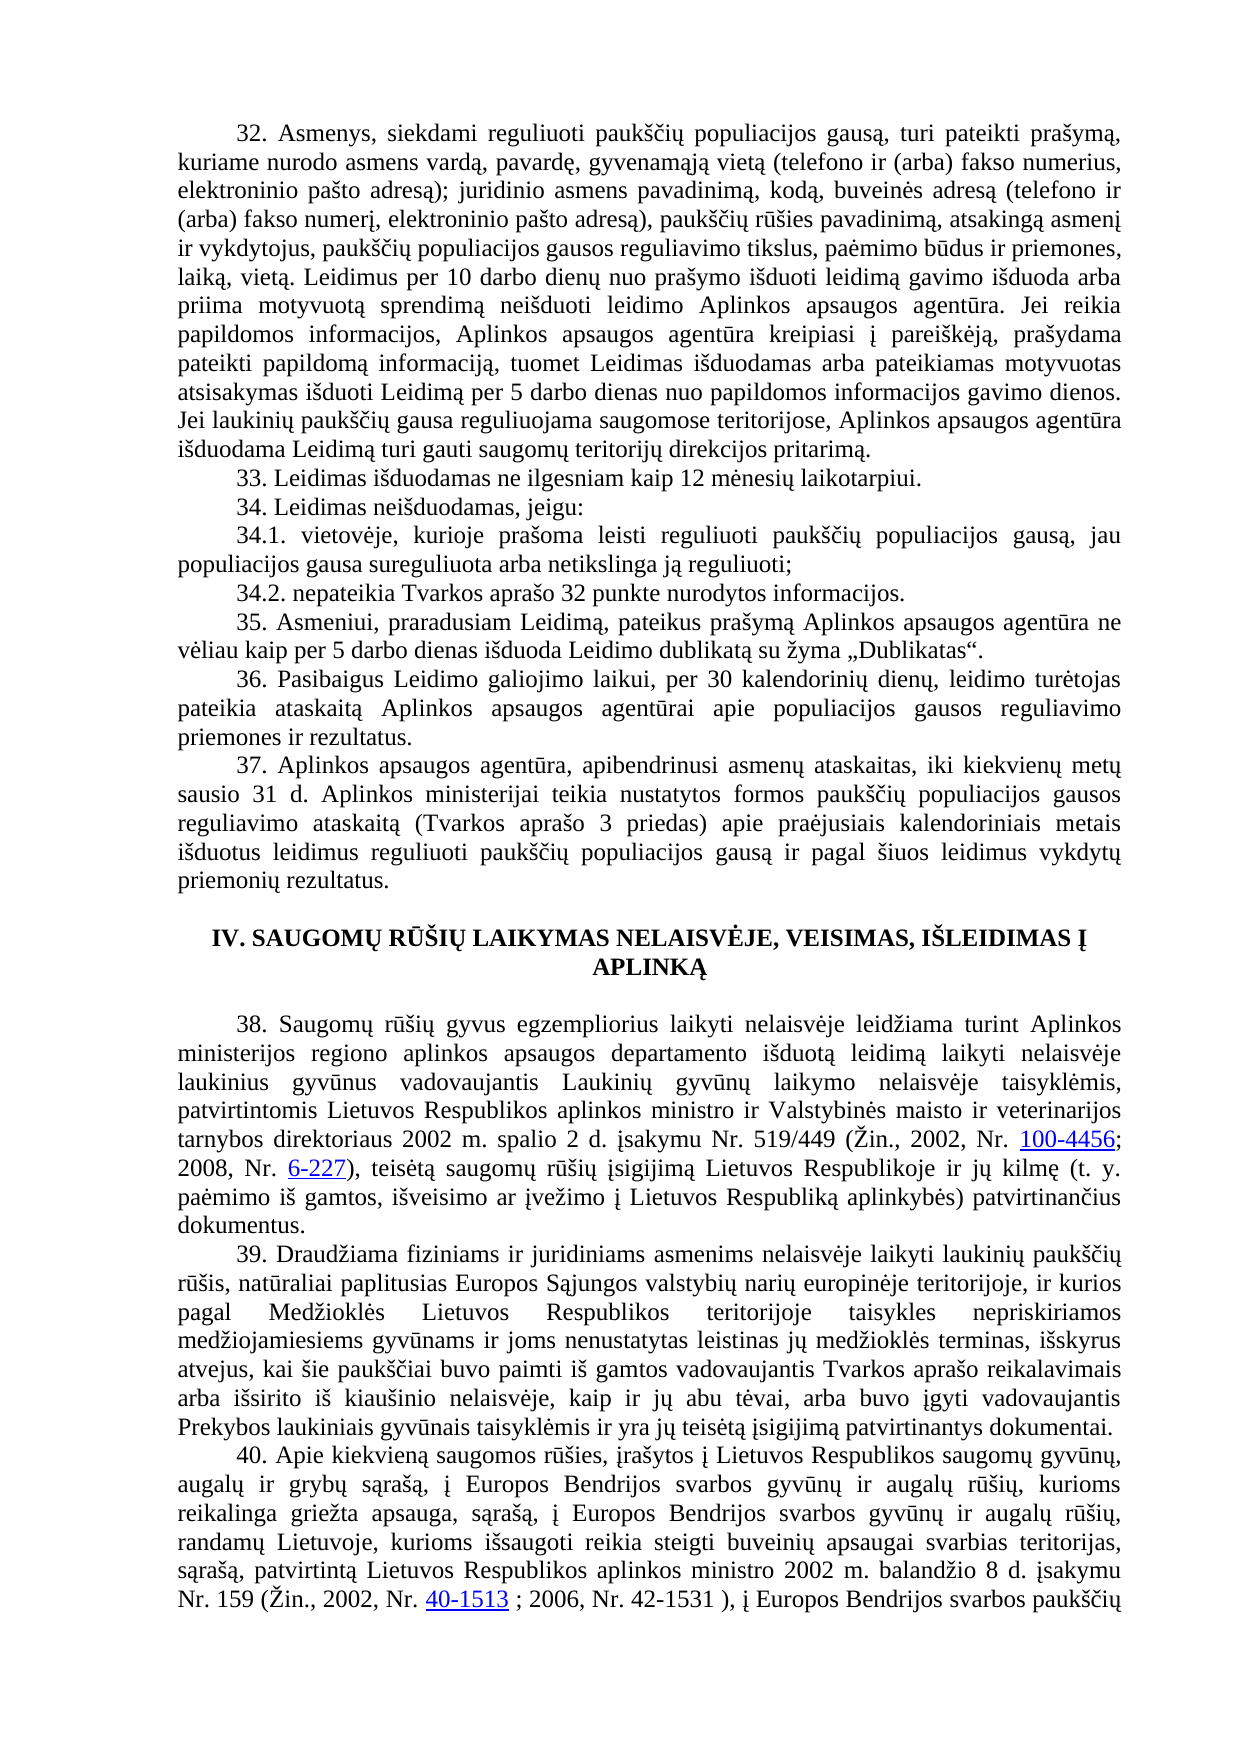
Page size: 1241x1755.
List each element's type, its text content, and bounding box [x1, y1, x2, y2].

text IV. SAUGOMŲ RŪŠIŲ LAIKYMAS NELAISVĖJE, VEISIMAS, IŠLEIDIMAS Į APLINKĄ [177, 923, 1122, 981]
text 36. Pasibaigus Leidimo galiojimo laikui, per 30 kalendorinių dienų, leidimo turėtojas pateikia ataskaitą Aplinkos apsaugos agentūrai apie populiacijos gausos reguliavimo priemones ir rezultatus. [177, 664, 1122, 751]
text 34.1. vietovėje, kurioje prašoma leisti reguliuoti paukščių populiacijos gausą, jau populiacijos gausa sureguliuota arba netikslinga ją reguliuoti; [177, 521, 1122, 578]
text 40. Apie kiekvieną saugomos rūšies, įrašytos į Lietuvos Respublikos saugomų gyvūnų, augalų ir grybų sąrašą, į Europos Bendrijos svarbos gyvūnų ir augalų rūšių, kurioms reikalinga griežta apsauga, sąrašą, į Europos Bendrijos svarbos gyvūnų ir augalų rūšių, randamų Lietuvoje, kurioms išsaugoti reikia steigti buveinių apsaugai svarbias teritorijas, sąrašą, patvirtintą Lietuvos Respublikos aplinkos ministro 2002 m. balandžio 8 d. įsakymu Nr. 159 (Žin., 2002, Nr. 40-1513 ; 2006, Nr. 42-1531 ), į Europos Bendrijos svarbos paukščių [177, 1441, 1122, 1613]
text 38. Saugomų rūšių gyvus egzempliorius laikyti nelaisvėje leidžiama turint Aplinkos ministerijos regiono aplinkos apsaugos departamento išduotą leidimą laikyti nelaisvėje laukinius gyvūnus vadovaujantis Laukinių gyvūnų laikymo nelaisvėje taisyklėmis, patvirtintomis Lietuvos Respublikos aplinkos ministro ir Valstybinės maisto ir veterinarijos tarnybos direktoriaus 2002 m. spalio 2 d. įsakymu Nr. 519/449 (Žin., 2002, Nr. 100-4456; 2008, Nr. 6-227), teisėtą saugomų rūšių įsigijimą Lietuvos Respublikoje ir jų kilmę (t. y. paėmimo iš gamtos, išveisimo ar įvežimo į Lietuvos Respubliką aplinkybės) patvirtinančius dokumentus. [177, 1009, 1122, 1239]
text 33. Leidimas išduodamas ne ilgesniam kaip 12 mėnesių laikotarpiui. [177, 463, 1122, 492]
text 34. Leidimas neišduodamas, jeigu: [177, 492, 1122, 521]
text 34.2. nepateikia Tvarkos aprašo 32 punkte nurodytos informacijos. [177, 578, 1122, 607]
text 39. Draudžiama fiziniams ir juridiniams asmenims nelaisvėje laikyti laukinių paukščių rūšis, natūraliai paplitusias Europos Sąjungos valstybių narių europinėje teritorijoje, ir kurios pagal Medžioklės Lietuvos Respublikos teritorijoje taisykles nepriskiriamos medžiojamiesiems gyvūnams ir joms nenustatytas leistinas jų medžioklės terminas, išskyrus atvejus, kai šie paukščiai buvo paimti iš gamtos vadovaujantis Tvarkos aprašo reikalavimais arba išsirito iš kiaušinio nelaisvėje, kaip ir jų abu tėvai, arba buvo įgyti vadovaujantis Prekybos laukiniais gyvūnais taisyklėmis ir yra jų teisėtą įsigijimą patvirtinantys dokumentai. [177, 1239, 1122, 1441]
text 37. Aplinkos apsaugos agentūra, apibendrinusi asmenų ataskaitas, iki kiekvienų metų sausio 31 d. Aplinkos ministerijai teikia nustatytos formos paukščių populiacijos gausos reguliavimo ataskaitą (Tvarkos aprašo 3 priedas) apie praėjusiais kalendoriniais metais išduotus leidimus reguliuoti paukščių populiacijos gausą ir pagal šiuos leidimus vykdytų priemonių rezultatus. [177, 751, 1122, 894]
text 32. Asmenys, siekdami reguliuoti paukščių populiacijos gausą, turi pateikti prašymą, kuriame nurodo asmens vardą, pavardę, gyvenamąją vietą (telefono ir (arba) fakso numerius, elektroninio pašto adresą); juridinio asmens pavadinimą, kodą, buveinės adresą (telefono ir (arba) fakso numerį, elektroninio pašto adresą), paukščių rūšies pavadinimą, atsakingą asmenį ir vykdytojus, paukščių populiacijos gausos reguliavimo tikslus, paėmimo būdus ir priemones, laiką, vietą. Leidimus per 10 darbo dienų nuo prašymo išduoti leidimą gavimo išduoda arba priima motyvuotą sprendimą neišduoti leidimo Aplinkos apsaugos agentūra. Jei reikia papildomos informacijos, Aplinkos apsaugos agentūra kreipiasi į pareiškėją, prašydama pateikti papildomą informaciją, tuomet Leidimas išduodamas arba pateikiamas motyvuotas atsisakymas išduoti Leidimą per 5 darbo dienas nuo papildomos informacijos gavimo dienos. Jei laukinių paukščių gausa reguliuojama saugomose teritorijose, Aplinkos apsaugos agentūra išduodama Leidimą turi gauti saugomų teritorijų direkcijos pritarimą. [177, 118, 1122, 463]
text 35. Asmeniui, praradusiam Leidimą, pateikus prašymą Aplinkos apsaugos agentūra ne vėliau kaip per 5 darbo dienas išduoda Leidimo dublikatą su žyma „Dublikatas“. [177, 607, 1122, 664]
